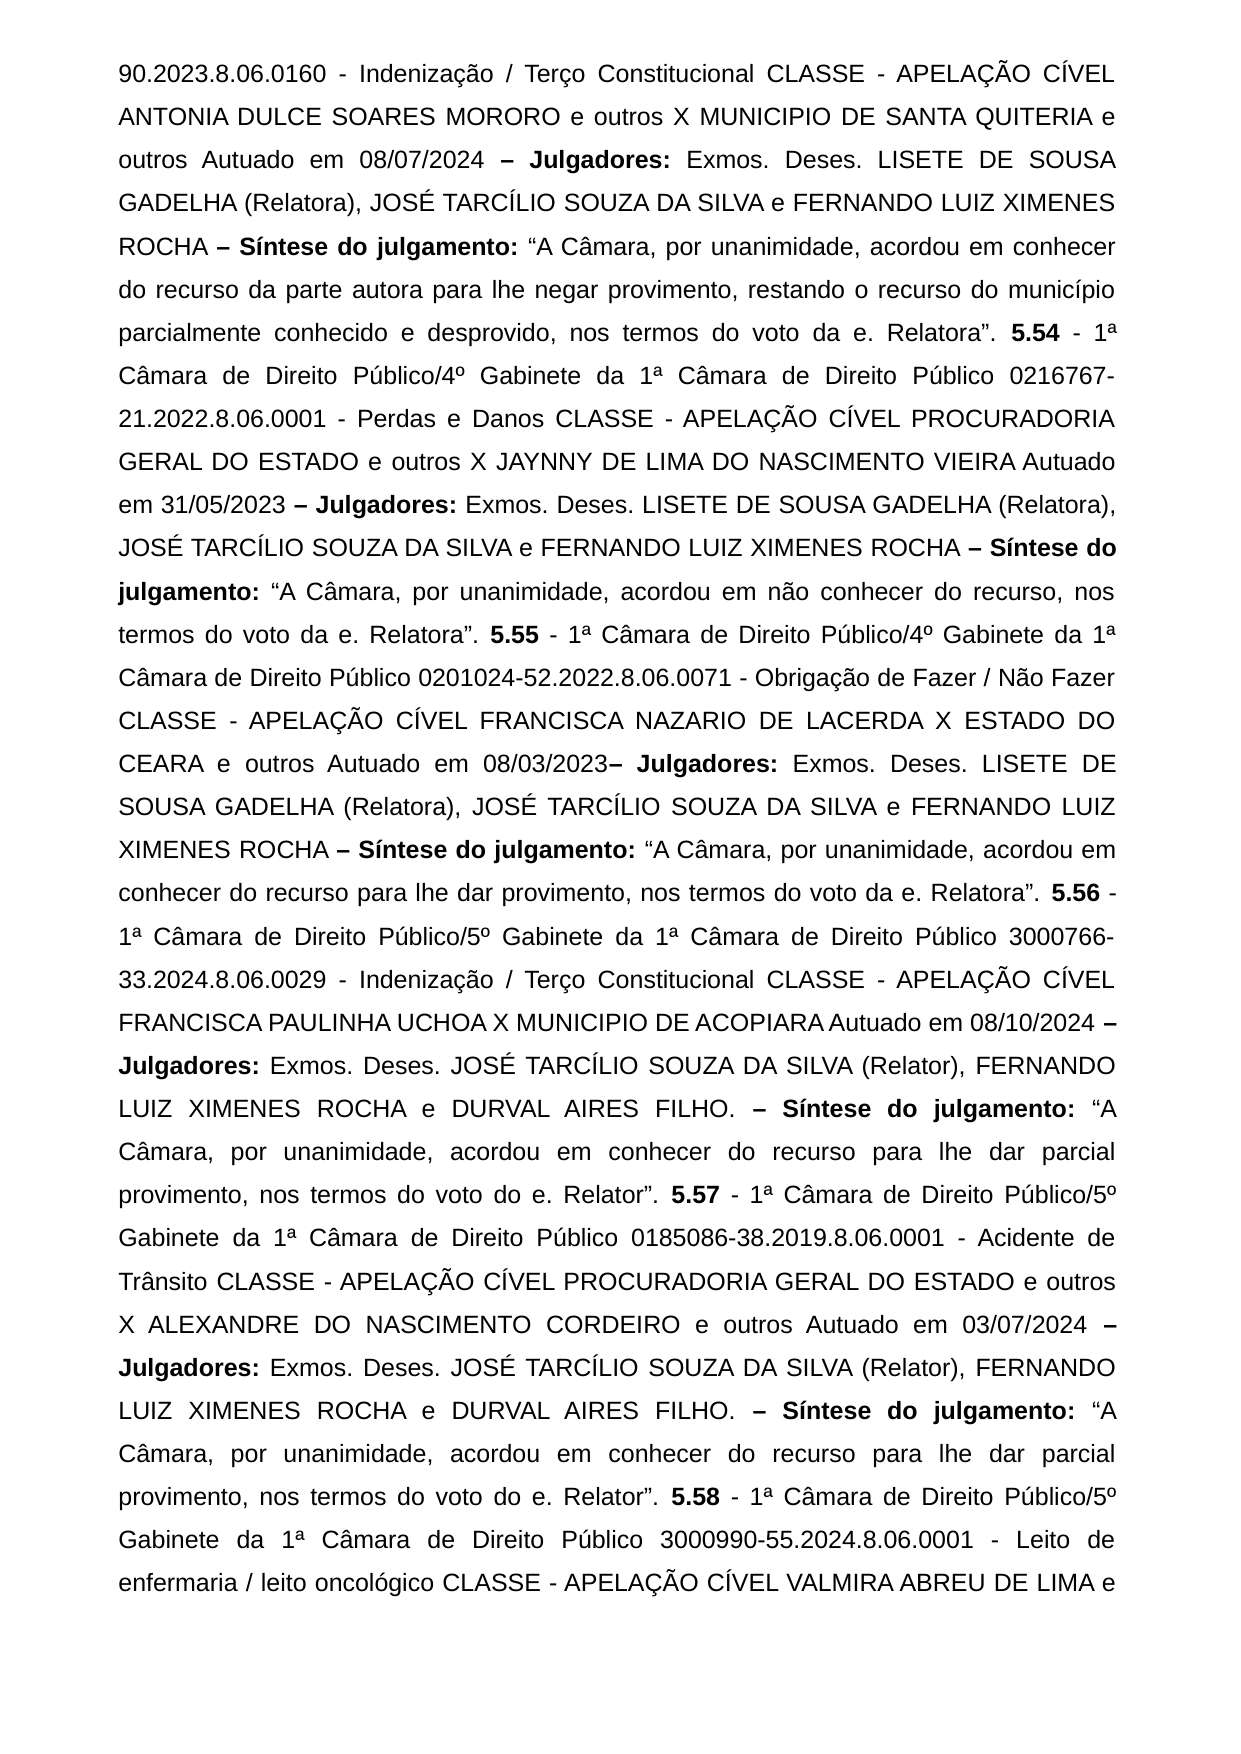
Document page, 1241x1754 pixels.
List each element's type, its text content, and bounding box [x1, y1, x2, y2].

text 90.2023.8.06.0160 - Indenização / Terço Constitucional CLASSE - APELAÇÃO CÍVEL ANTONIA DULCE SOARES MORORO e outros X MUNICIPIO DE SANTA QUITERIA e outros Autuado em 08/07/2024 – Julgadores: Exmos. Deses. LISETE DE SOUSA GADELHA (Relatora), JOSÉ TARCÍLIO SOUZA DA SILVA e FERNANDO LUIZ XIMENES ROCHA – Síntese do julgamento: “A Câmara, por unanimidade, acordou em conhecer do recurso da parte autora para lhe negar provimento, restando o recurso do município parcialmente conhecido e desprovido, nos termos do voto da e. Relatora”. 5.54 - 1ª Câmara de Direito Público/4º Gabinete da 1ª Câmara de Direito Público 0216767-21.2022.8.06.0001 - Perdas e Danos CLASSE - APELAÇÃO CÍVEL PROCURADORIA GERAL DO ESTADO e outros X JAYNNY DE LIMA DO NASCIMENTO VIEIRA Autuado em 31/05/2023 – Julgadores: Exmos. Deses. LISETE DE SOUSA GADELHA (Relatora), JOSÉ TARCÍLIO SOUZA DA SILVA e FERNANDO LUIZ XIMENES ROCHA – Síntese do julgamento: “A Câmara, por unanimidade, acordou em não conhecer do recurso, nos termos do voto da e. Relatora”. 5.55 - 1ª Câmara de Direito Público/4º Gabinete da 1ª Câmara de Direito Público 0201024-52.2022.8.06.0071 - Obrigação de Fazer / Não Fazer CLASSE - APELAÇÃO CÍVEL FRANCISCA NAZARIO DE LACERDA X ESTADO DO CEARA e outros Autuado em 08/03/2023– Julgadores: Exmos. Deses. LISETE DE SOUSA GADELHA (Relatora), JOSÉ TARCÍLIO SOUZA DA SILVA e FERNANDO LUIZ XIMENES ROCHA – Síntese do julgamento: “A Câmara, por unanimidade, acordou em conhecer do recurso para lhe dar provimento, nos termos do voto da e. Relatora”. 5.56 - 1ª Câmara de Direito Público/5º Gabinete da 1ª Câmara de Direito Público 3000766-33.2024.8.06.0029 - Indenização / Terço Constitucional CLASSE - APELAÇÃO CÍVEL FRANCISCA PAULINHA UCHOA X MUNICIPIO DE ACOPIARA Autuado em 08/10/2024 – Julgadores: Exmos. Deses. JOSÉ TARCÍLIO SOUZA DA SILVA (Relator), FERNANDO LUIZ XIMENES ROCHA e DURVAL AIRES FILHO. – Síntese do julgamento: “A Câmara, por unanimidade, acordou em conhecer do recurso para lhe dar parcial provimento, nos termos do voto do e. Relator”. 5.57 - 1ª Câmara de Direito Público/5º Gabinete da 1ª Câmara de Direito Público 0185086-38.2019.8.06.0001 - Acidente de Trânsito CLASSE - APELAÇÃO CÍVEL PROCURADORIA GERAL DO ESTADO e outros X ALEXANDRE DO NASCIMENTO CORDEIRO e outros Autuado em 03/07/2024 – Julgadores: Exmos. Deses. JOSÉ TARCÍLIO SOUZA DA SILVA (Relator), FERNANDO LUIZ XIMENES ROCHA e DURVAL AIRES FILHO. – Síntese do julgamento: “A Câmara, por unanimidade, acordou em conhecer do recurso para lhe dar parcial provimento, nos termos do voto do e. Relator”. 5.58 - 1ª Câmara de Direito Público/5º Gabinete da 1ª Câmara de Direito Público 3000990-55.2024.8.06.0001 - Leito de enfermaria / leito oncológico CLASSE - APELAÇÃO CÍVEL VALMIRA ABREU DE LIMA e [118, 59, 1117, 1597]
